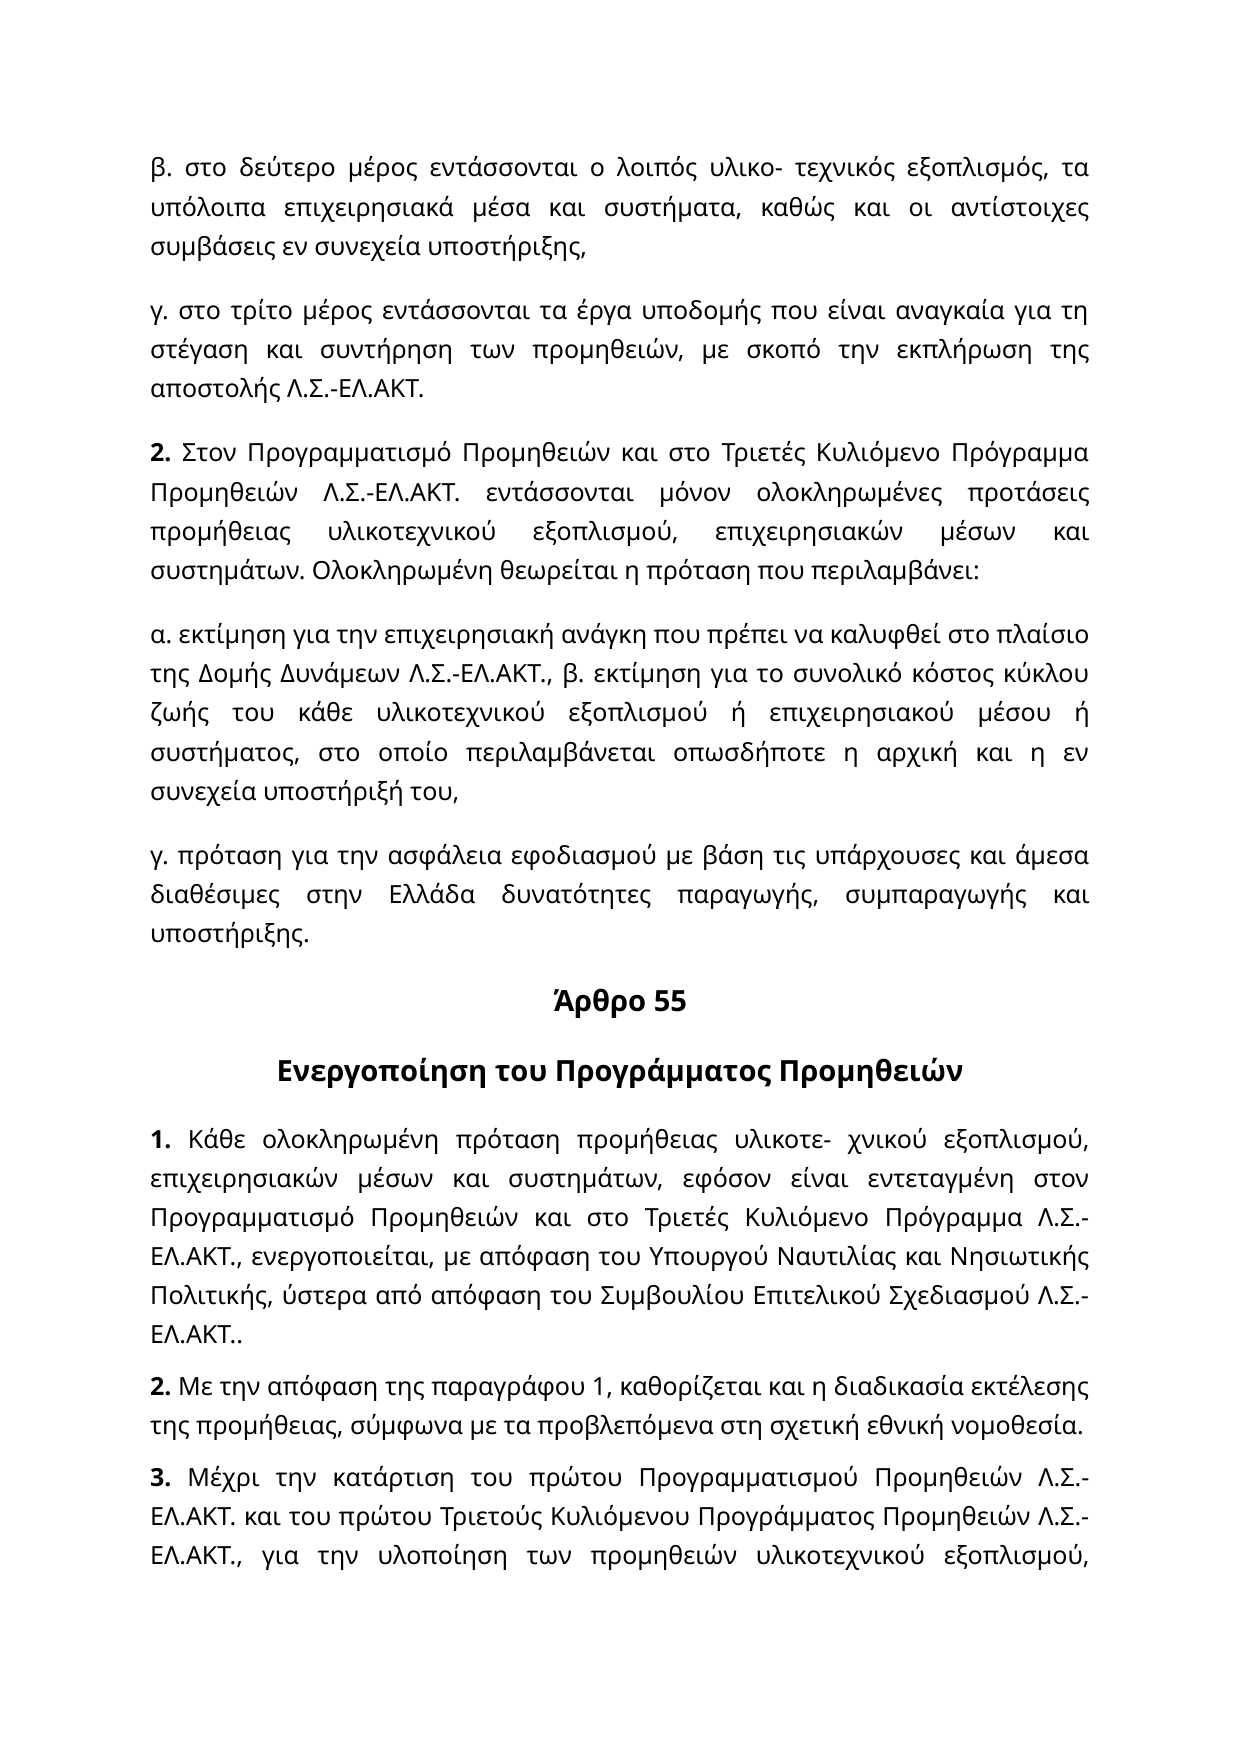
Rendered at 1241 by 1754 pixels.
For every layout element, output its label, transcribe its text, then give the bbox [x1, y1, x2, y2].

text β. στο δεύτερο μέρος εντάσσονται ο λοιπός υλικο- τεχνικός εξοπλισμός, τα υπόλοιπα επιχειρησιακά μέσα και συστήματα, καθώς και οι αντίστοιχες συμβάσεις εν συνεχεία υποστήριξης, [150, 150, 1090, 262]
subtitle Άρθρο 55 [150, 980, 1090, 1020]
text 3. Μέχρι την κατάρτιση του πρώτου Προγραμματισμού Προμηθειών Λ.Σ.-ΕΛ.ΑΚΤ. και του πρώτου Τριετούς Κυλιόμενου Προγράμματος Προμηθειών Λ.Σ.-ΕΛ.ΑΚΤ., για την υλοποίηση των προμηθειών υλικοτεχνικού εξοπλισμού, [150, 1459, 1090, 1572]
text α. εκτίμηση για την επιχειρησιακή ανάγκη που πρέπει να καλυφθεί στο πλαίσιο της Δομής Δυνάμεων Λ.Σ.-ΕΛ.ΑΚΤ., β. εκτίμηση για το συνολικό κόστος κύκλου ζωής του κάθε υλικοτεχνικού εξοπλισμού ή επιχειρησιακού μέσου ή συστήματος, στο οποίο περιλαμβάνεται οπωσδήποτε η αρχική και η εν συνεχεία υποστήριξή του, [150, 617, 1090, 807]
text 2. Στον Προγραμματισμό Προμηθειών και στο Τριετές Κυλιόμενο Πρόγραμμα Προμηθειών Λ.Σ.-ΕΛ.ΑΚΤ. εντάσσονται μόνον ολοκληρωμένες προτάσεις προμήθειας υλικοτεχνικού εξοπλισμού, επιχειρησιακών μέσων και συστημάτων. Ολοκληρωμένη θεωρείται η πρόταση που περιλαμβάνει: [150, 435, 1090, 587]
subtitle Ενεργοποίηση του Προγράμματος Προμηθειών [150, 1051, 1090, 1090]
text 2. Με την απόφαση της παραγράφου 1, καθορίζεται και η διαδικασία εκτέλεσης της προμήθειας, σύμφωνα με τα προβλεπόμενα στη σχετική εθνική νομοθεσία. [150, 1369, 1090, 1442]
text γ. πρόταση για την ασφάλεια εφοδιασμού με βάση τις υπάρχουσες και άμεσα διαθέσιμες στην Ελλάδα δυνατότητες παραγωγής, συμπαραγωγής και υποστήριξης. [150, 837, 1090, 950]
text 1. Κάθε ολοκληρωμένη πρόταση προμήθειας υλικοτε- χνικού εξοπλισμού, επιχειρησιακών μέσων και συστημάτων, εφόσον είναι εντεταγμένη στον Προγραμματισμό Προμηθειών και στο Τριετές Κυλιόμενο Πρόγραμμα Λ.Σ.-ΕΛ.ΑΚΤ., ενεργοποιείται, με απόφαση του Υπουργού Ναυτιλίας και Νησιωτικής Πολιτικής, ύστερα από απόφαση του Συμβουλίου Επιτελικού Σχεδιασμού Λ.Σ.-ΕΛ.ΑΚΤ.. [150, 1121, 1090, 1351]
text γ. στο τρίτο μέρος εντάσσονται τα έργα υποδομής που είναι αναγκαία για τη στέγαση και συντήρηση των προμηθειών, με σκοπό την εκπλήρωση της αποστολής Λ.Σ.-ΕΛ.ΑΚΤ. [150, 292, 1090, 405]
